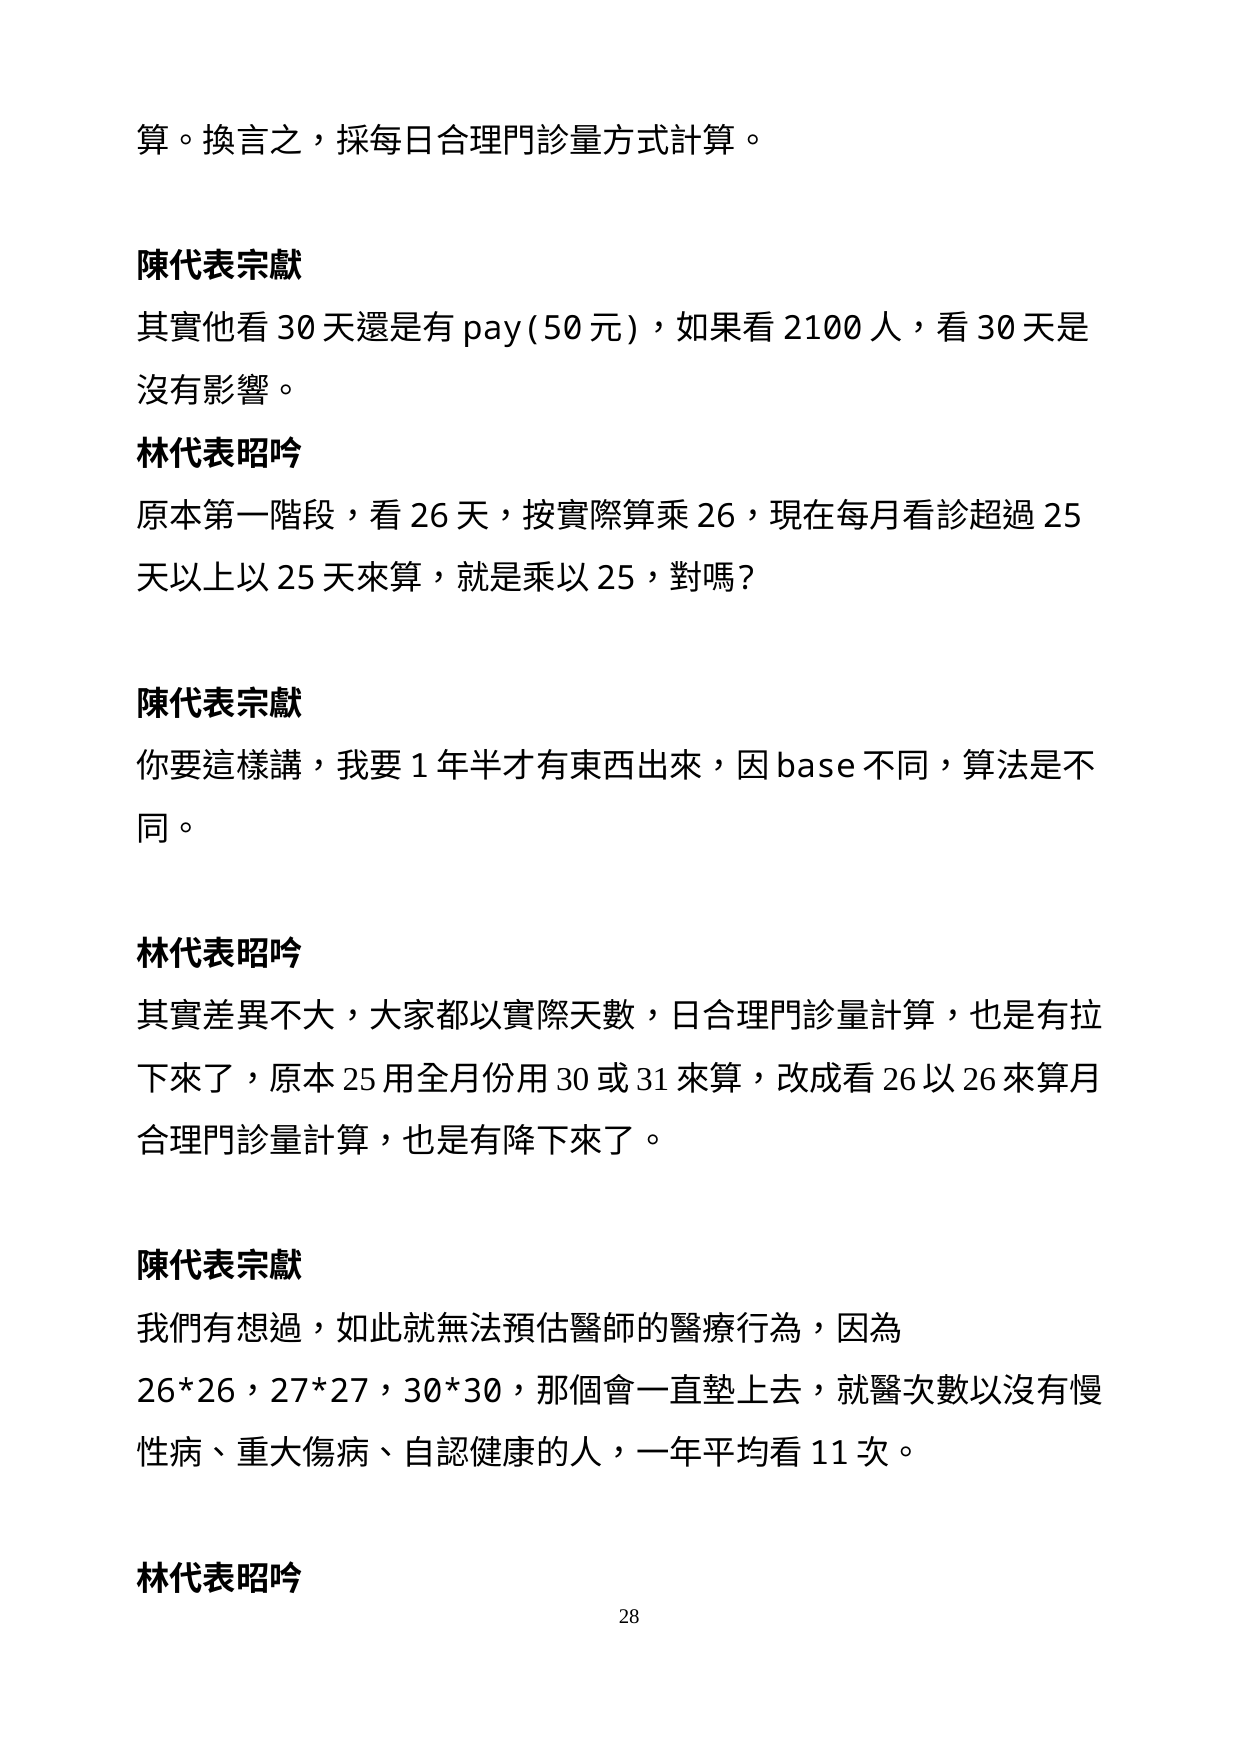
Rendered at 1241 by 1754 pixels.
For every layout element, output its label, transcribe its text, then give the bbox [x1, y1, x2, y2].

text 陳代表宗獻 [136, 659, 1122, 721]
text 其實差異不大，大家都以實際天數，日合理門診量計算，也是有拉下來了，原本25用全月份用30或31來算，改成看26以26來算月合理門診量計算，也是有降下來了。 [136, 971, 1122, 1159]
text 陳代表宗獻 [136, 221, 1122, 284]
text 原本第一階段，看26天，按實際算乘26，現在每月看診超過25天以上以25天來算，就是乘以25，對嗎? [136, 471, 1122, 596]
text 算。換言之，採每日合理門診量方式計算。 [136, 96, 1122, 159]
text 我們有想過，如此就無法預估醫師的醫療行為，因為26*26，27*27，30*30，那個會一直墊上去，就醫次數以沒有慢性病、重大傷病、自認健康的人，一年平均看11次。 [136, 1284, 1122, 1471]
text 其實他看30天還是有pay(50元)，如果看2100人，看30天是沒有影響。 [136, 284, 1122, 409]
text 陳代表宗獻 [136, 1221, 1122, 1284]
text 你要這樣講，我要1年半才有東西出來，因base不同，算法是不同。 [136, 721, 1122, 846]
text 林代表昭吟 [136, 1534, 1122, 1596]
text 林代表昭吟 [136, 909, 1122, 971]
text 林代表昭吟 [136, 409, 1122, 471]
